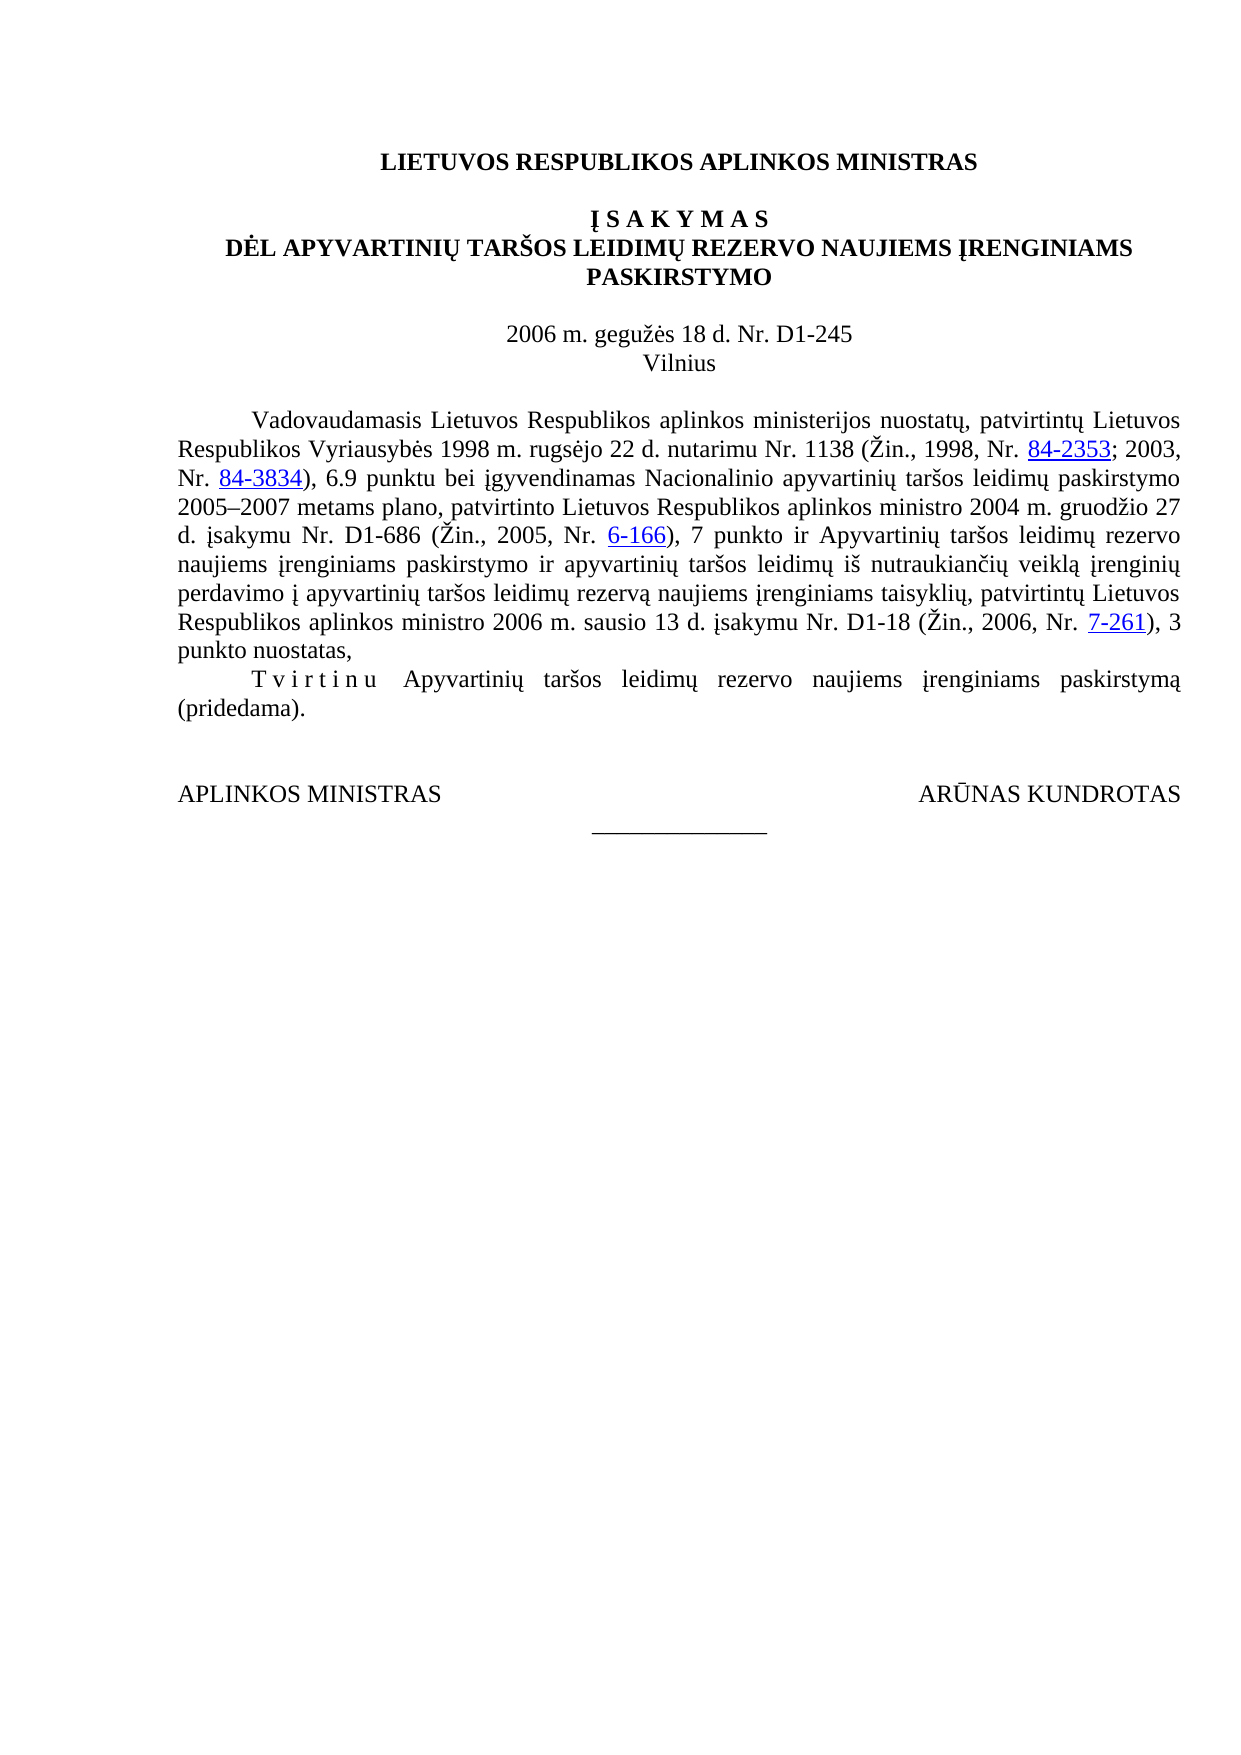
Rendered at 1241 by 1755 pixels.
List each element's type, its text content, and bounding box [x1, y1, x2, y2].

text Į S A K Y M A S [177, 204, 1181, 233]
text Tvirtinu Apyvartinių taršos leidimų rezervo naujiems įrenginiams paskirstymą (pridedama). [177, 664, 1181, 722]
text DĖL APYVARTINIŲ TARŠOS LEIDIMŲ REZERVO NAUJIEMS ĮRENGINIAMS PASKIRSTYMO [177, 233, 1181, 291]
text APLINKOS MINISTRAS ARŪNAS KUNDROTAS [177, 779, 1181, 808]
text Vilnius [177, 348, 1181, 377]
text LIETUVOS RESPUBLIKOS APLINKOS MINISTRAS [177, 147, 1181, 176]
text 2006 m. gegužės 18 d. Nr. D1-245 [177, 319, 1181, 348]
text Vadovaudamasis Lietuvos Respublikos aplinkos ministerijos nuostatų, patvirtintų Lietuvos Respublikos Vyriausybės 1998 m. rugsėjo 22 d. nutarimu Nr. 1138 (Žin., 1998, Nr. 84-2353; 2003, Nr. 84-3834), 6.9 punktu bei įgyvendinamas Nacionalinio apyvartinių taršos leidimų paskirstymo 2005–2007 metams plano, patvirtinto Lietuvos Respublikos aplinkos ministro 2004 m. gruodžio 27 d. įsakymu Nr. D1-686 (Žin., 2005, Nr. 6-166), 7 punkto ir Apyvartinių taršos leidimų rezervo naujiems įrenginiams paskirstymo ir apyvartinių taršos leidimų iš nutraukiančių veiklą įrenginių perdavimo į apyvartinių taršos leidimų rezervą naujiems įrenginiams taisyklių, patvirtintų Lietuvos Respublikos aplinkos ministro 2006 m. sausio 13 d. įsakymu Nr. D1-18 (Žin., 2006, Nr. 7-261), 3 punkto nuostatas, [177, 406, 1181, 664]
text ______________ [177, 808, 1181, 837]
